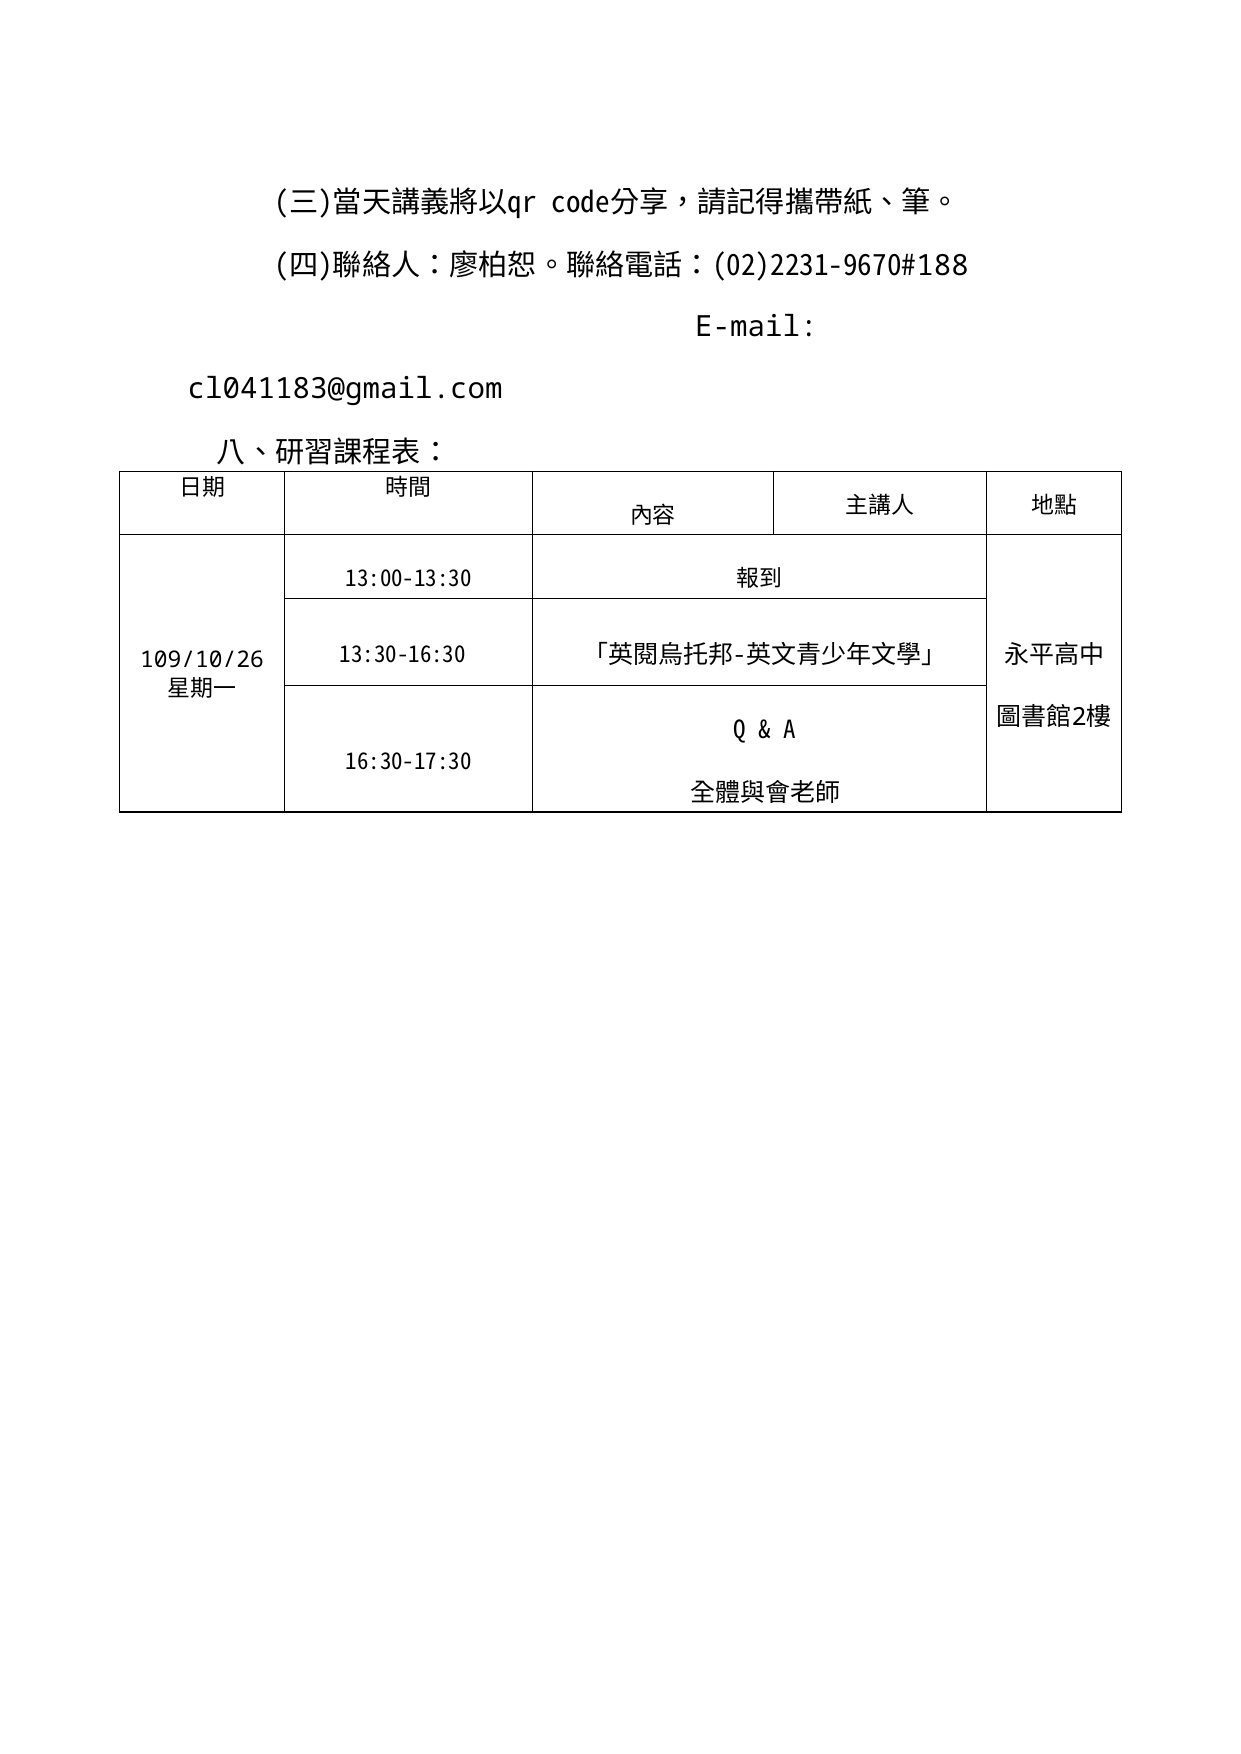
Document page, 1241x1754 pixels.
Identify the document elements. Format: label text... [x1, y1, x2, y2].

text 八、研習課程表： [187, 408, 1053, 471]
text 考，可自行調整） [187, 813, 1053, 875]
table_cell 報到 [533, 535, 986, 598]
table_cell 「英閱烏托邦-英文青少年文學」 [533, 599, 986, 685]
text E-mail: cl041183@gmail.com [187, 283, 1053, 408]
table_header 地點 [987, 472, 1121, 534]
text (三)當天講義將以qr code分享，請記得攜帶紙、筆。 [274, 158, 1053, 221]
table_header 日期 [120, 472, 284, 534]
table_header 時間 [285, 472, 532, 534]
table_cell Q & A 全體與會老師 [533, 686, 986, 811]
table_cell 13:30-16:30 [285, 599, 532, 685]
table_cell 13:00-13:30 [285, 535, 532, 598]
table_cell 永平高中 圖書館2樓 [987, 535, 1121, 811]
table_header 內容 [533, 472, 773, 534]
table_header 主講人 [774, 472, 986, 534]
table_cell 109/10/26 星期一 [120, 535, 284, 811]
table_cell 16:30-17:30 [285, 686, 532, 811]
text (四)聯絡人：廖柏恕。聯絡電話：(02)2231-9670#188 [274, 221, 1053, 283]
